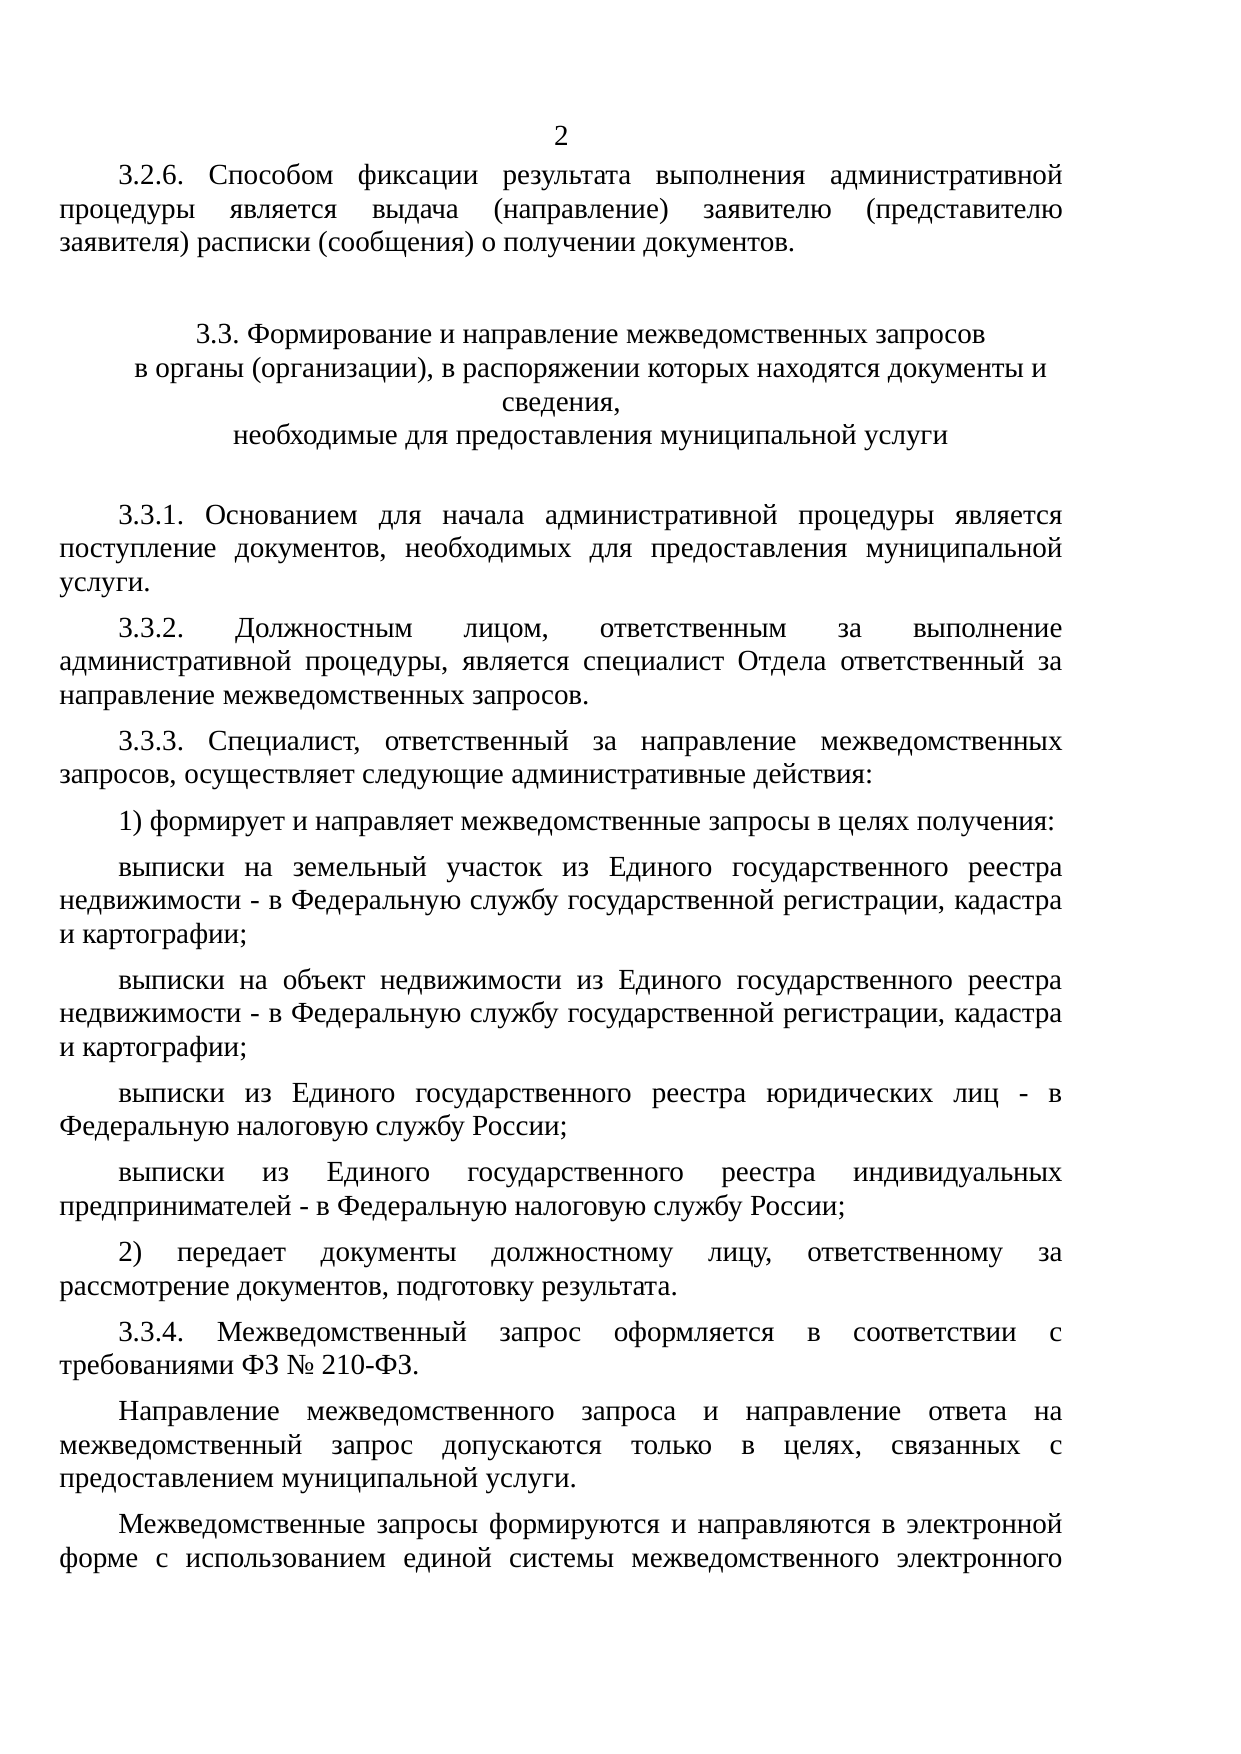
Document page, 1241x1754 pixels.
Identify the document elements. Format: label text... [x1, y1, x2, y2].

text Межведомственные запросы формируются и направляются в электронной форме с использованием единой системы межведомственного электронного [59, 1507, 1063, 1574]
text выписки на объект недвижимости из Единого государственного реестра недвижимости - в Федеральную службу государственной регистрации, кадастра и картографии; [59, 962, 1063, 1063]
text необходимые для предоставления муниципальной услуги [59, 417, 1063, 451]
text 3.3. Формирование и направление межведомственных запросов [59, 317, 1063, 350]
text 3.3.1. Основанием для начала административной процедуры является поступление документов, необходимых для предоставления муниципальной услуги. [59, 497, 1063, 598]
text в органы (организации), в распоряжении которых находятся документы и сведения, [59, 350, 1063, 417]
text выписки из Единого государственного реестра индивидуальных предпринимателей - в Федеральную налоговую службу России; [59, 1155, 1063, 1222]
text 3.2.6. Способом фиксации результата выполнения административной процедуры является выдача (направление) заявителю (представителю заявителя) расписки (сообщения) о получении документов. [59, 158, 1063, 258]
text 3.3.2. Должностным лицом, ответственным за выполнение административной процедуры, является специалист Отдела ответственный за направление межведомственных запросов. [59, 610, 1063, 711]
text 3.3.4. Межведомственный запрос оформляется в соответствии с требованиями ФЗ № 210-ФЗ. [59, 1314, 1063, 1381]
text 2) передает документы должностному лицу, ответственному за рассмотрение документов, подготовку результата. [59, 1234, 1063, 1301]
text Направление межведомственного запроса и направление ответа на межведомственный запрос допускаются только в целях, связанных с предоставлением муниципальной услуги. [59, 1393, 1063, 1494]
text 3.3.3. Специалист, ответственный за направление межведомственных запросов, осуществляет следующие административные действия: [59, 723, 1063, 790]
text выписки из Единого государственного реестра юридических лиц - в Федеральную налоговую службу России; [59, 1075, 1063, 1142]
text выписки на земельный участок из Единого государственного реестра недвижимости - в Федеральную службу государственной регистрации, кадастра и картографии; [59, 849, 1063, 949]
text 1) формирует и направляет межведомственные запросы в целях получения: [59, 803, 1063, 836]
